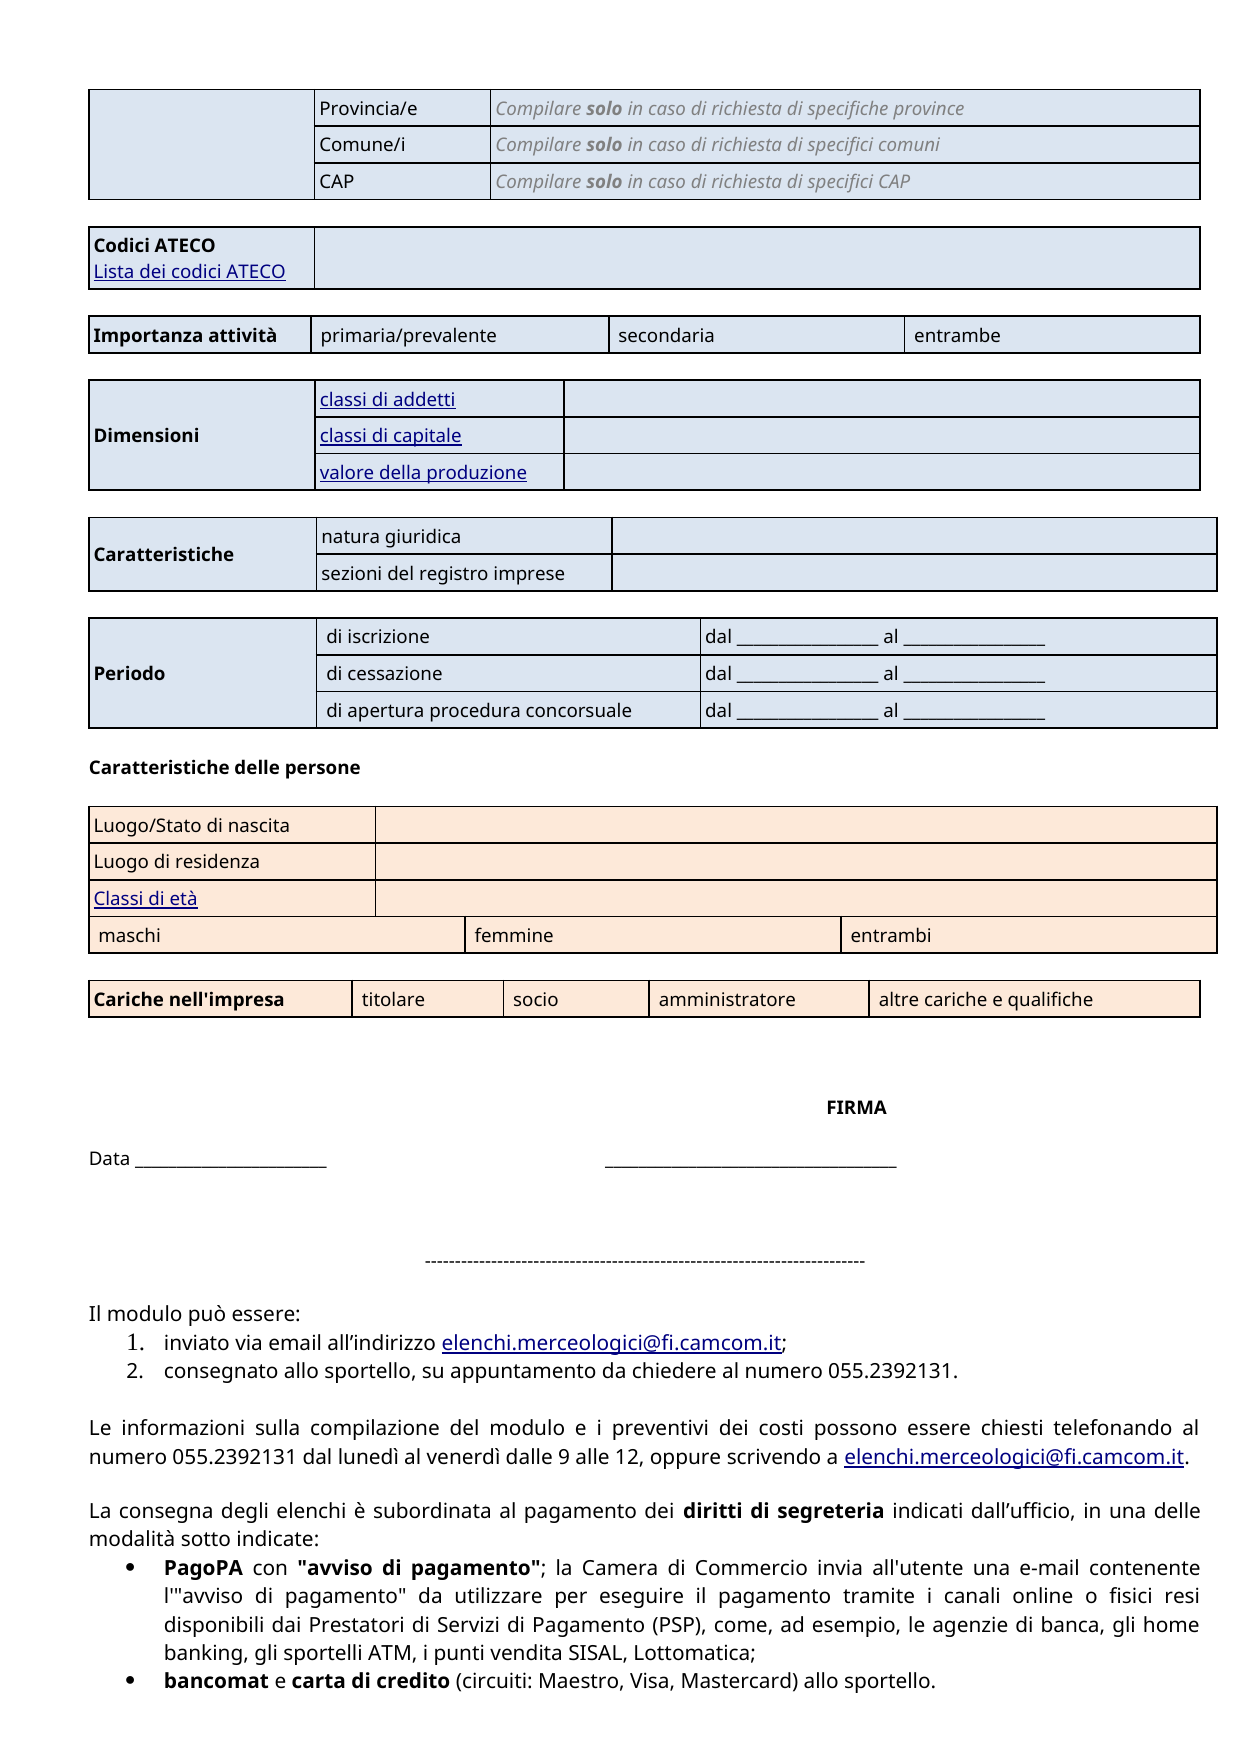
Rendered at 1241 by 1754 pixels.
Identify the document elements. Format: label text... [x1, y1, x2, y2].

table_header amministratore [650, 981, 868, 1016]
table_cell Luogo di residenza [90, 844, 375, 879]
table_header classi di addetti [316, 381, 563, 416]
text Data _______________________ ___________________________________ [89, 1146, 1201, 1171]
list PagoPA con "avviso di pagamento"; la Camera di Commercio invia all'utente una e-mail contenente l'"avviso di pagamento" da utilizzare per eseguire il pagamento tramite i canali online o fisici resi disponibili dai Prestatori di Servizi di Pagamento (PSP), come, ad esempio, le agenzie di banca, gli home banking, gli sportelli ATM, i punti vendita SISAL, Lottomatica; [126, 1553, 1201, 1667]
table_header di iscrizione [317, 619, 700, 654]
table_header Codici ATECO Lista dei codici ATECO [90, 228, 314, 288]
text Le informazioni sulla compilazione del modulo e i preventivi dei costi possono essere chiesti telefonando al numero 055.2392131 dal lunedì al venerdì dalle 9 alle 12, oppure scrivendo a elenchi.merceologici@fi.camcom.it. [89, 1413, 1201, 1470]
table_header [376, 807, 1216, 842]
table_cell Classi di età [90, 881, 375, 916]
table_header Luogo/Stato di nascita [90, 807, 375, 842]
list consegnato allo sportello, su appuntamento da chiedere al numero 055.2392131. [126, 1357, 1201, 1385]
table_header altre cariche e qualifiche [870, 981, 1199, 1016]
table_cell Provincia/e [315, 90, 490, 125]
table_cell CAP [315, 164, 490, 199]
table_cell Compilare solo in caso di richiesta di specifici comuni [491, 127, 1199, 162]
table_cell entrambi [842, 917, 1216, 952]
table_header entrambe [905, 317, 1199, 352]
table_header [315, 228, 1199, 288]
table_cell maschi [90, 917, 464, 952]
table_header Caratteristiche [90, 518, 316, 590]
table_header primaria/prevalente [312, 317, 608, 352]
table_header titolare [353, 981, 503, 1016]
table_cell Compilare solo in caso di richiesta di specifici CAP [491, 164, 1199, 199]
table_header dal _________________ al _________________ [701, 619, 1216, 654]
text ------------------------------------------------------------------------- [89, 1248, 1201, 1273]
table_cell sezioni del registro imprese [317, 555, 611, 590]
table_header socio [504, 981, 648, 1016]
table_cell [565, 418, 1199, 453]
table_cell [376, 844, 1216, 879]
table_header Importanza attività [90, 317, 310, 352]
table_cell femmine [466, 917, 840, 952]
text Il modulo può essere: [89, 1299, 1201, 1327]
table_header secondaria [610, 317, 904, 352]
table_cell classi di capitale [316, 418, 563, 453]
table_header [613, 518, 1216, 553]
table_cell Compilare solo in caso di richiesta di specifiche province [491, 90, 1199, 125]
table_cell valore della produzione [316, 454, 563, 489]
table_cell di apertura procedura concorsuale [317, 692, 700, 727]
table_cell [613, 555, 1216, 590]
table_header [565, 381, 1199, 416]
table_cell dal _________________ al _________________ [701, 656, 1216, 691]
table_header Periodo [90, 619, 316, 727]
table_header [90, 90, 314, 199]
table_header Cariche nell'impresa [90, 981, 351, 1016]
text La consegna degli elenchi è subordinata al pagamento dei diritti di segreteria indicati dall’ufficio, in una delle modalità sotto indicate: [89, 1496, 1201, 1553]
table_header Dimensioni [90, 381, 314, 489]
table_cell Comune/i [315, 127, 490, 162]
table_cell [376, 881, 1216, 916]
table_cell di cessazione [317, 656, 700, 691]
table_header natura giuridica [317, 518, 611, 553]
list inviato via email all’indirizzo elenchi.merceologici@fi.camcom.it; [126, 1327, 1201, 1357]
text Caratteristiche delle persone [89, 754, 1201, 780]
text FIRMA [89, 1094, 1201, 1120]
list bancomat e carta di credito (circuiti: Maestro, Visa, Mastercard) allo sportello. [126, 1667, 1201, 1695]
table_cell [565, 454, 1199, 489]
table_cell dal _________________ al _________________ [701, 692, 1216, 727]
